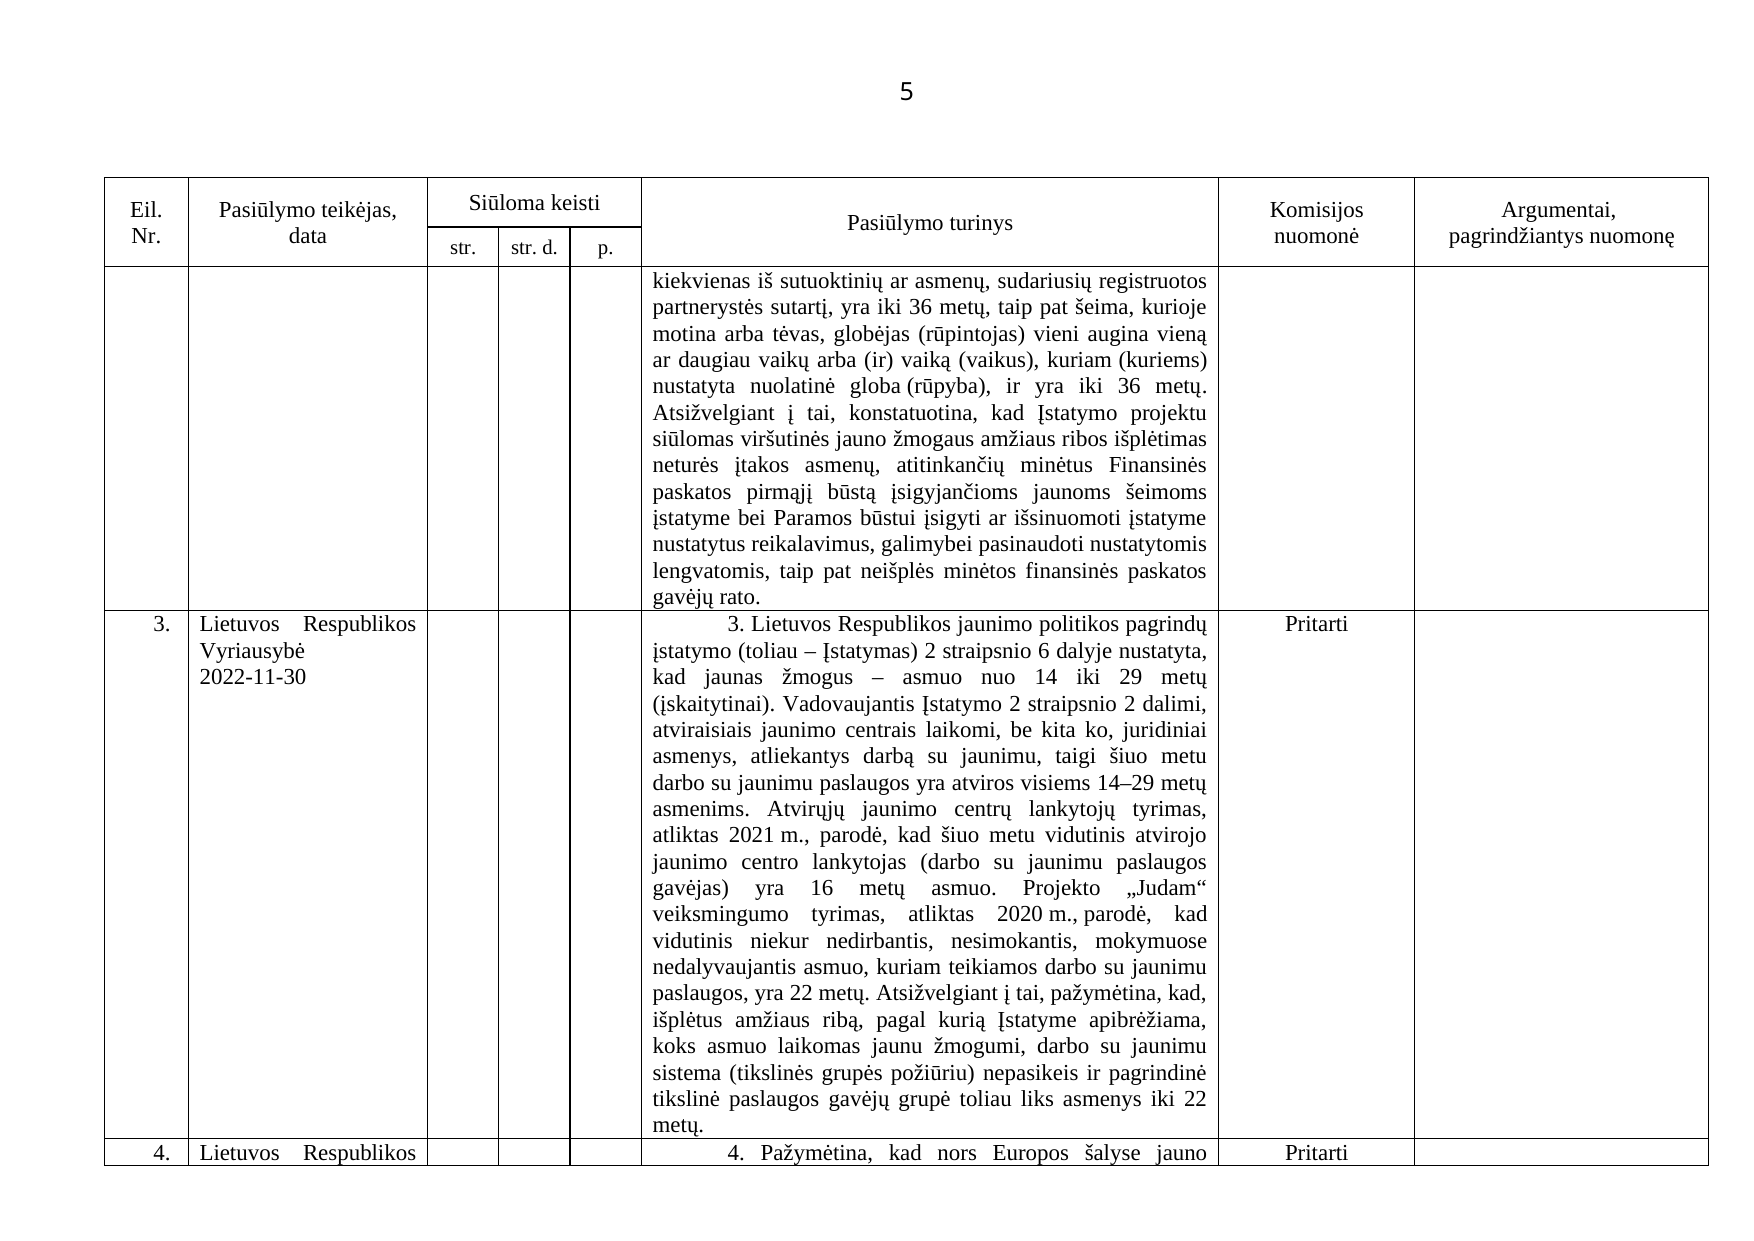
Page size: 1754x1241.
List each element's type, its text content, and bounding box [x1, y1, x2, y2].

table_cell Lietuvos Respublikos [189, 1139, 427, 1165]
table_header Eil. Nr. [105, 178, 188, 266]
table_cell str. d. [499, 228, 569, 266]
table_header Argumentai, pagrindžiantys nuomonę [1415, 178, 1708, 266]
table_header Pasiūlymo turinys [642, 178, 1218, 266]
table_cell [1415, 267, 1708, 609]
table_cell [571, 267, 641, 609]
table_cell [499, 267, 569, 609]
table_cell Lietuvos Respublikos Vyriausybė 2022-11-30 [189, 611, 427, 1138]
table_header Pasiūlymo teikėjas, data [189, 178, 427, 266]
table_cell [571, 611, 641, 1138]
table_cell str. [428, 228, 498, 266]
table_cell Pritarti [1219, 1139, 1414, 1165]
table_cell [1219, 267, 1414, 609]
table_header Siūloma keisti [428, 178, 641, 226]
table_cell 3. Lietuvos Respublikos jaunimo politikos pagrindų įstatymo (toliau – Įstatymas) 2 straipsnio 6 dalyje nustatyta, kad jaunas žmogus – asmuo nuo 14 iki 29 metų (įskaitytinai). Vadovaujantis Įstatymo 2 straipsnio 2 dalimi, atviraisiais jaunimo centrais laikomi, be kita ko, juridiniai asmenys, atliekantys darbą su jaunimu, taigi šiuo metu darbo su jaunimu paslaugos yra atviros visiems 14–29 metų asmenims. Atvirųjų jaunimo centrų lankytojų tyrimas, atliktas 2021 m., parodė, kad šiuo metu vidutinis atvirojo jaunimo centro lankytojas (darbo su jaunimu paslaugos gavėjas) yra 16 metų asmuo. Projekto „Judam“ veiksmingumo tyrimas, atliktas 2020 m., parodė, kad vidutinis niekur nedirbantis, nesimokantis, mokymuose nedalyvaujantis asmuo, kuriam teikiamos darbo su jaunimu paslaugos, yra 22 metų. Atsižvelgiant į tai, pažymėtina, kad, išplėtus amžiaus ribą, pagal kurią Įstatyme apibrėžiama, koks asmuo laikomas jaunu žmogumi, darbo su jaunimu sistema (tikslinės grupės požiūriu) nepasikeis ir pagrindinė tikslinė paslaugos gavėjų grupė toliau liks asmenys iki 22 metų. [642, 611, 1218, 1138]
table_header Komisijos nuomonė [1219, 178, 1414, 266]
table_cell [105, 611, 188, 1138]
table_cell [428, 267, 498, 609]
table_cell [189, 267, 427, 609]
table_cell [499, 1139, 569, 1165]
table_cell [1415, 1139, 1708, 1165]
table_cell [105, 1139, 188, 1165]
table_cell kiekvienas iš sutuoktinių ar asmenų, sudariusių registruotos partnerystės sutartį, yra iki 36 metų, taip pat šeima, kurioje motina arba tėvas, globėjas (rūpintojas) vieni augina vieną ar daugiau vaikų arba (ir) vaiką (vaikus), kuriam (kuriems) nustatyta nuolatinė globa (rūpyba), ir yra iki 36 metų. Atsižvelgiant į tai, konstatuotina, kad Įstatymo projektu siūlomas viršutinės jauno žmogaus amžiaus ribos išplėtimas neturės įtakos asmenų, atitinkančių minėtus Finansinės paskatos pirmąjį būstą įsigyjančioms jaunoms šeimoms įstatyme bei Paramos būstui įsigyti ar išsinuomoti įstatyme nustatytus reikalavimus, galimybei pasinaudoti nustatytomis lengvatomis, taip pat neišplės minėtos finansinės paskatos gavėjų rato. [642, 267, 1218, 609]
table_cell [499, 611, 569, 1138]
table_cell [105, 267, 188, 609]
table_cell [428, 611, 498, 1138]
table_cell [571, 1139, 641, 1165]
table_cell [1415, 611, 1708, 1138]
table_cell Pritarti [1219, 611, 1414, 1138]
table_cell [428, 1139, 498, 1165]
table_cell 4. Pažymėtina, kad nors Europos šalyse jauno [642, 1139, 1218, 1165]
table_cell p. [571, 228, 641, 266]
